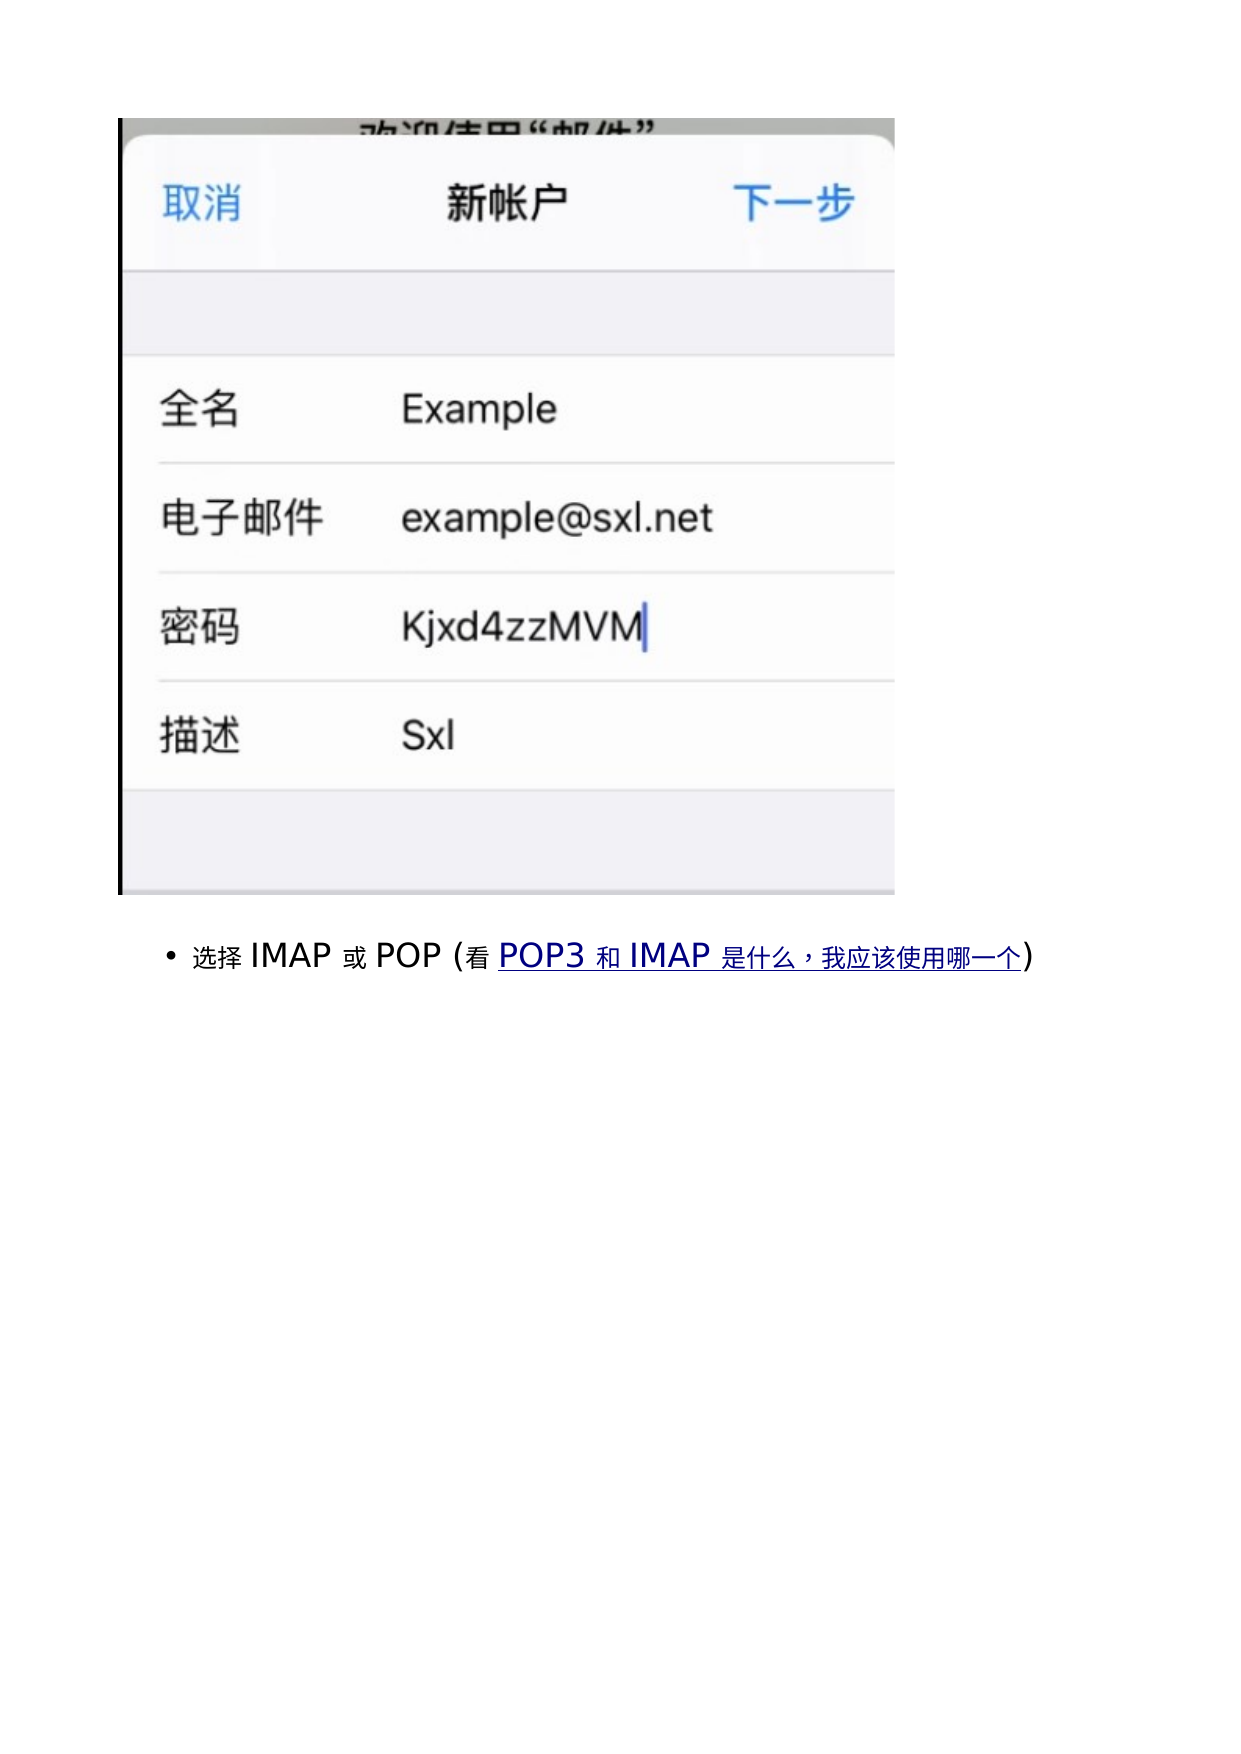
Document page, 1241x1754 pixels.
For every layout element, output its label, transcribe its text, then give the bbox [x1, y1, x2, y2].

picture [118, 118, 895, 895]
list 选择 IMAP 或 POP (看 POP3 和 IMAP 是什么，我应该使用哪一个) [177, 937, 1122, 976]
